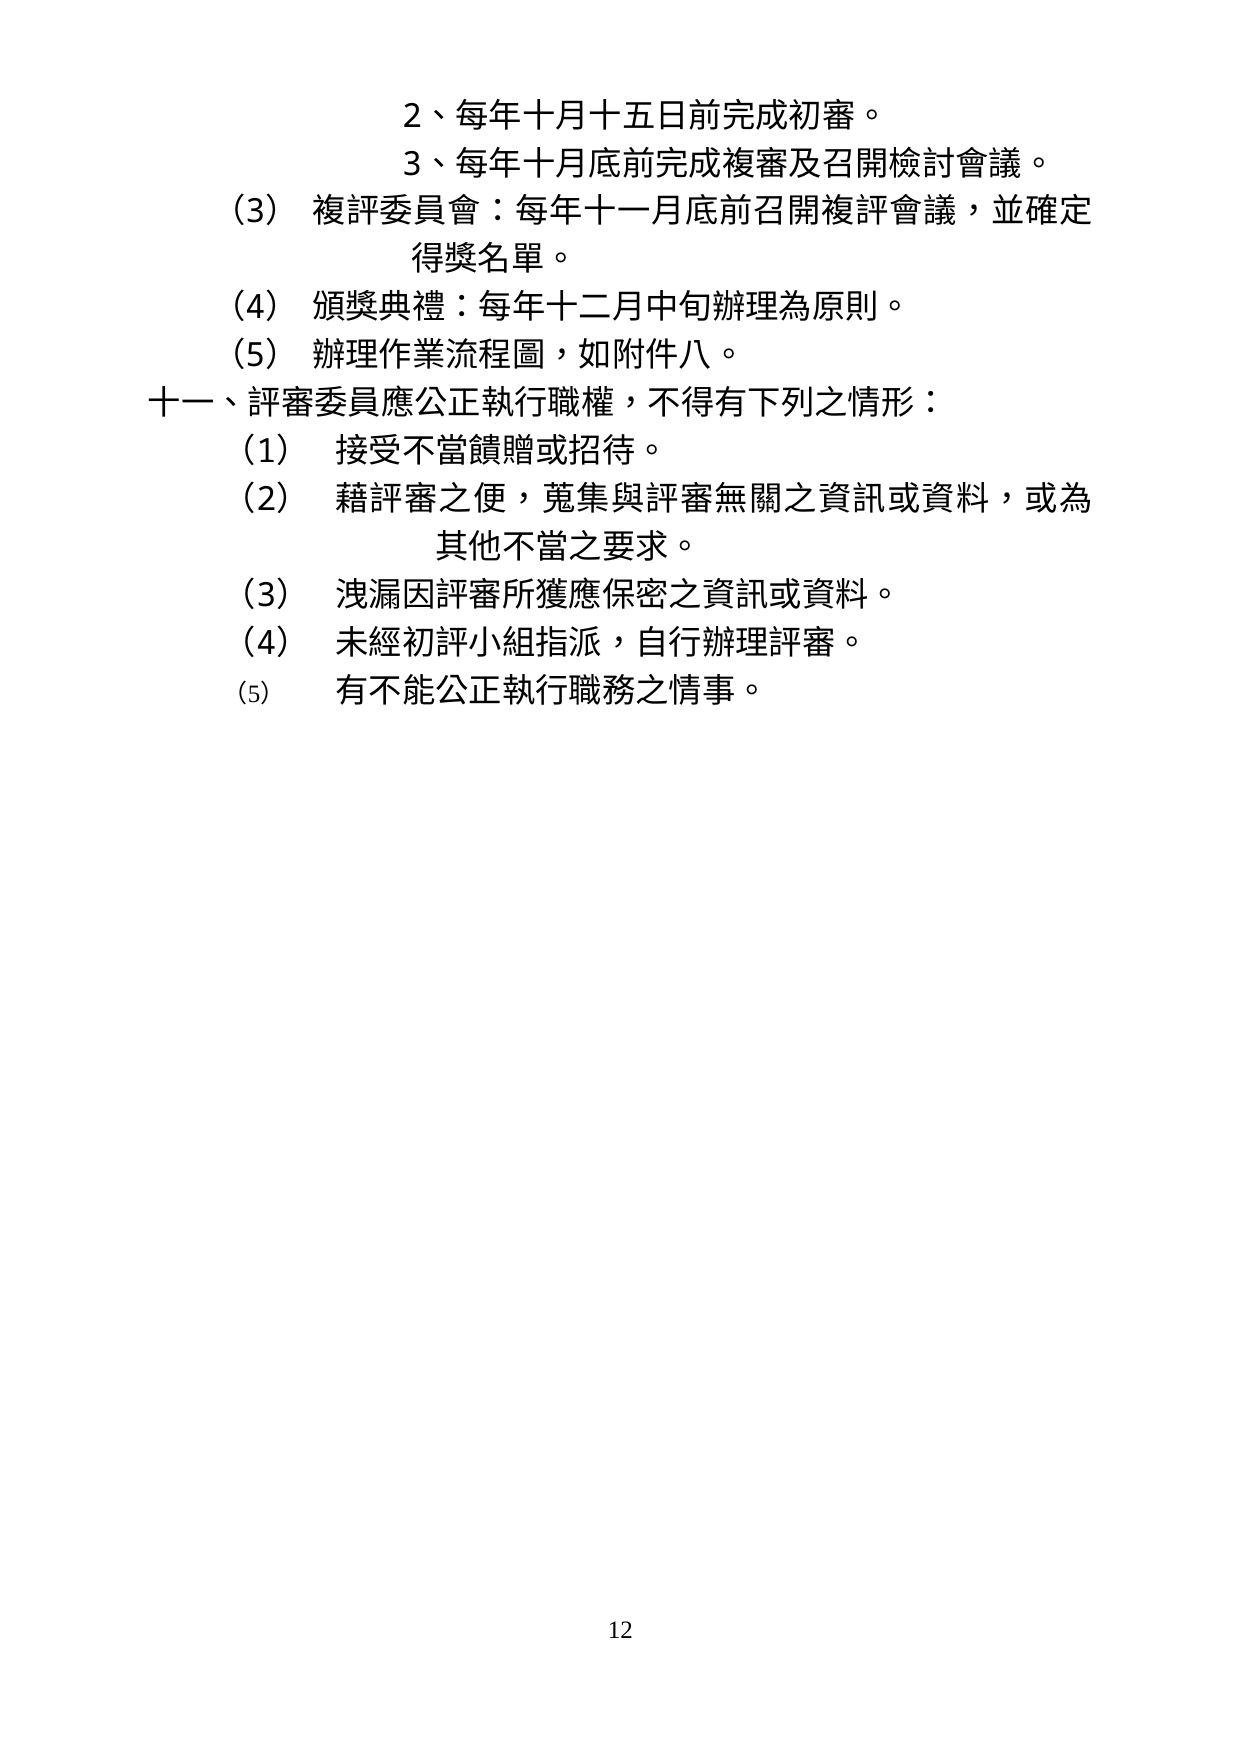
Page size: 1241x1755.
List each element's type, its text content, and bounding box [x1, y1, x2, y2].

list 未經初評小組指派，自行辦理評審。 [223, 616, 1093, 664]
list 每年十月十五日前完成初審。 [402, 89, 1093, 137]
list 藉評審之便，蒐集與評審無關之資訊或資料，或為其他不當之要求。 [223, 472, 1093, 568]
list 洩漏因評審所獲應保密之資訊或資料。 [223, 568, 1093, 616]
list 複評委員會：每年十一月底前召開複評會議，並確定得獎名單。 [212, 184, 1093, 280]
list 接受不當饋贈或招待。 [223, 424, 1093, 472]
list 頒獎典禮：每年十二月中旬辦理為原則。 [212, 280, 1093, 328]
list 每年十月底前完成複審及召開檢討會議。 [402, 137, 1093, 184]
text 十一、評審委員應公正執行職權，不得有下列之情形： [148, 376, 1093, 424]
list 有不能公正執行職務之情事。 [223, 664, 1093, 712]
list 辦理作業流程圖，如附件八。 [212, 328, 1093, 376]
